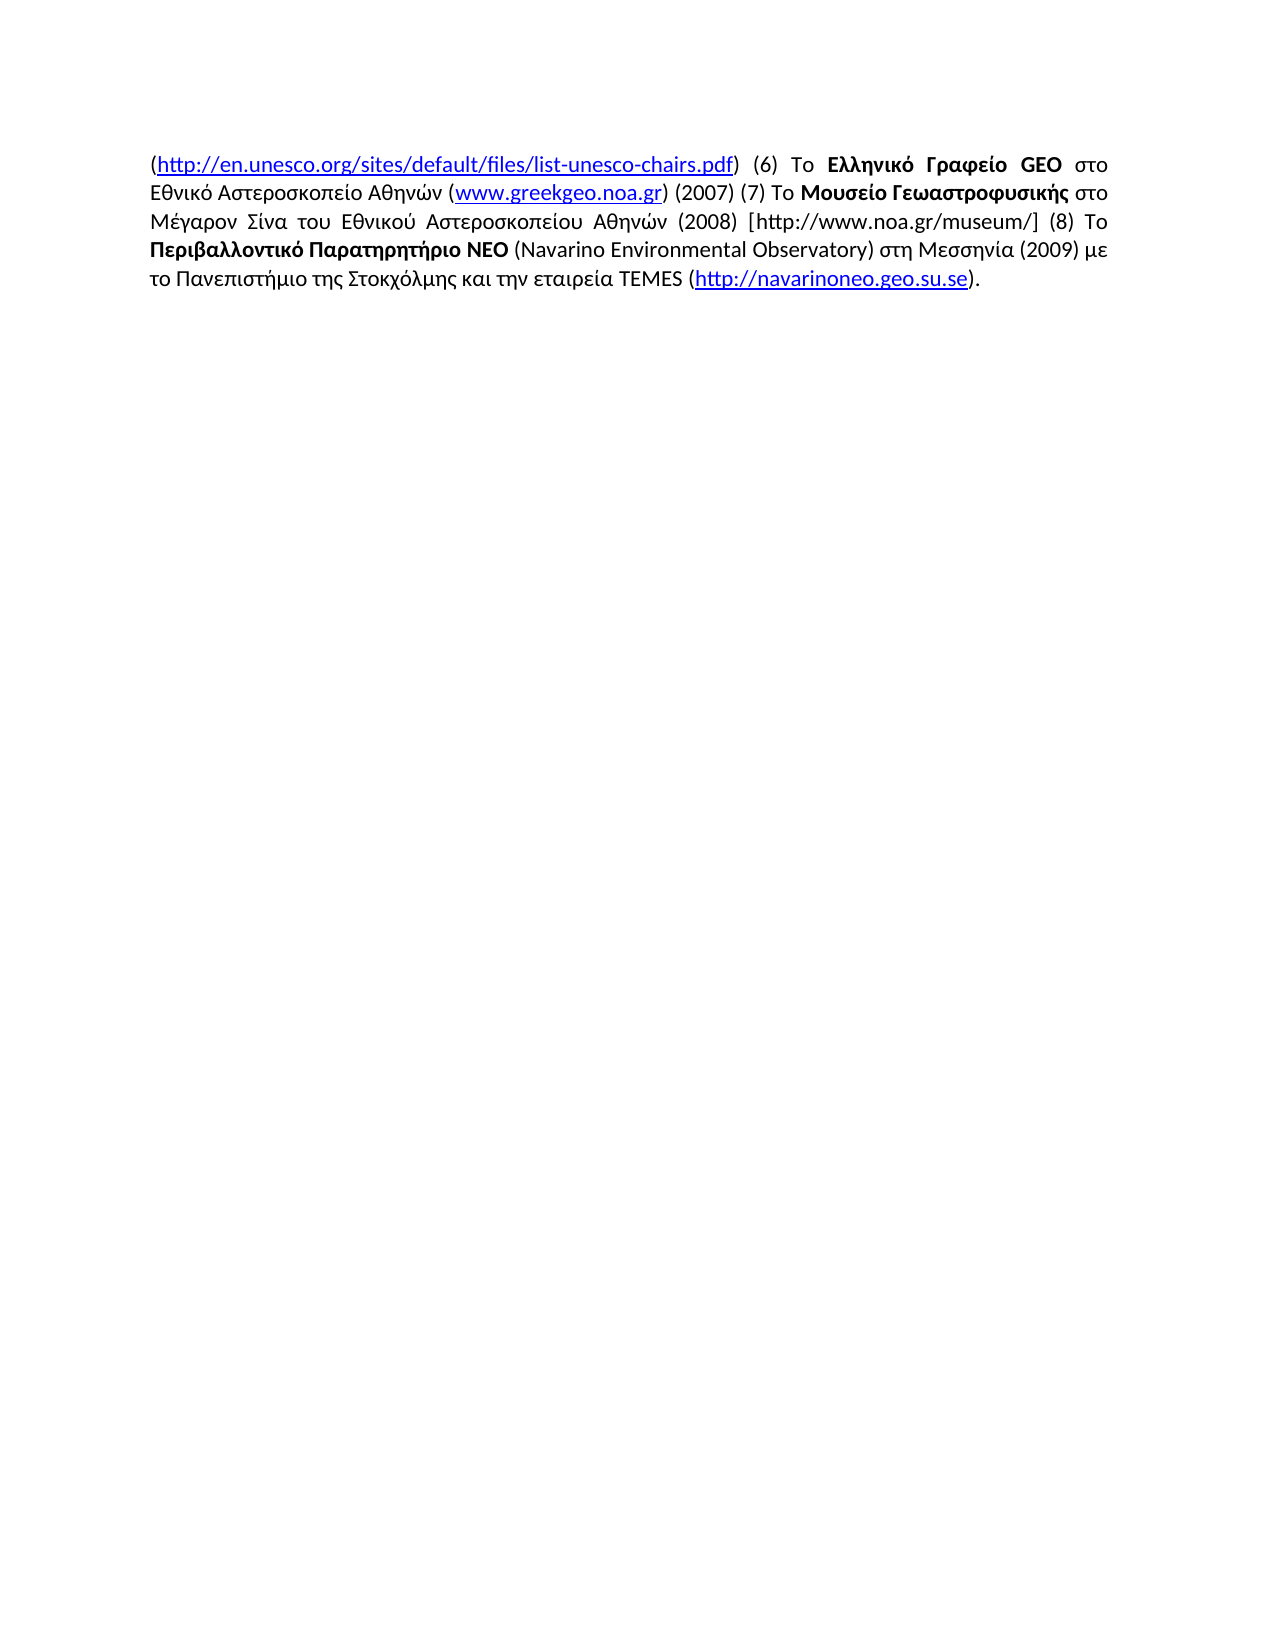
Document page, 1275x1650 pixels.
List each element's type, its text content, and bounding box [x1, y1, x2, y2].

text (http://en.unesco.org/sites/default/files/list-unesco-chairs.pdf) (6) Το Ελληνικό Γραφείο GEO στο Εθνικό Αστεροσκοπείο Αθηνών (www.greekgeo.noa.gr) (2007) (7) Το Μουσείο Γεωαστροφυσικής στο Μέγαρον Σίνα του Εθνικού Αστεροσκοπείου Αθηνών (2008) [http://www.noa.gr/museum/] (8) Το Περιβαλλοντικό Παρατηρητήριο NEO (Navarino Environmental Observatory) στη Μεσσηνία (2009) με το Πανεπιστήμιο της Στοκχόλμης και την εταιρεία TEMES (http://navarinoneo.geo.su.se). [150, 150, 1108, 292]
